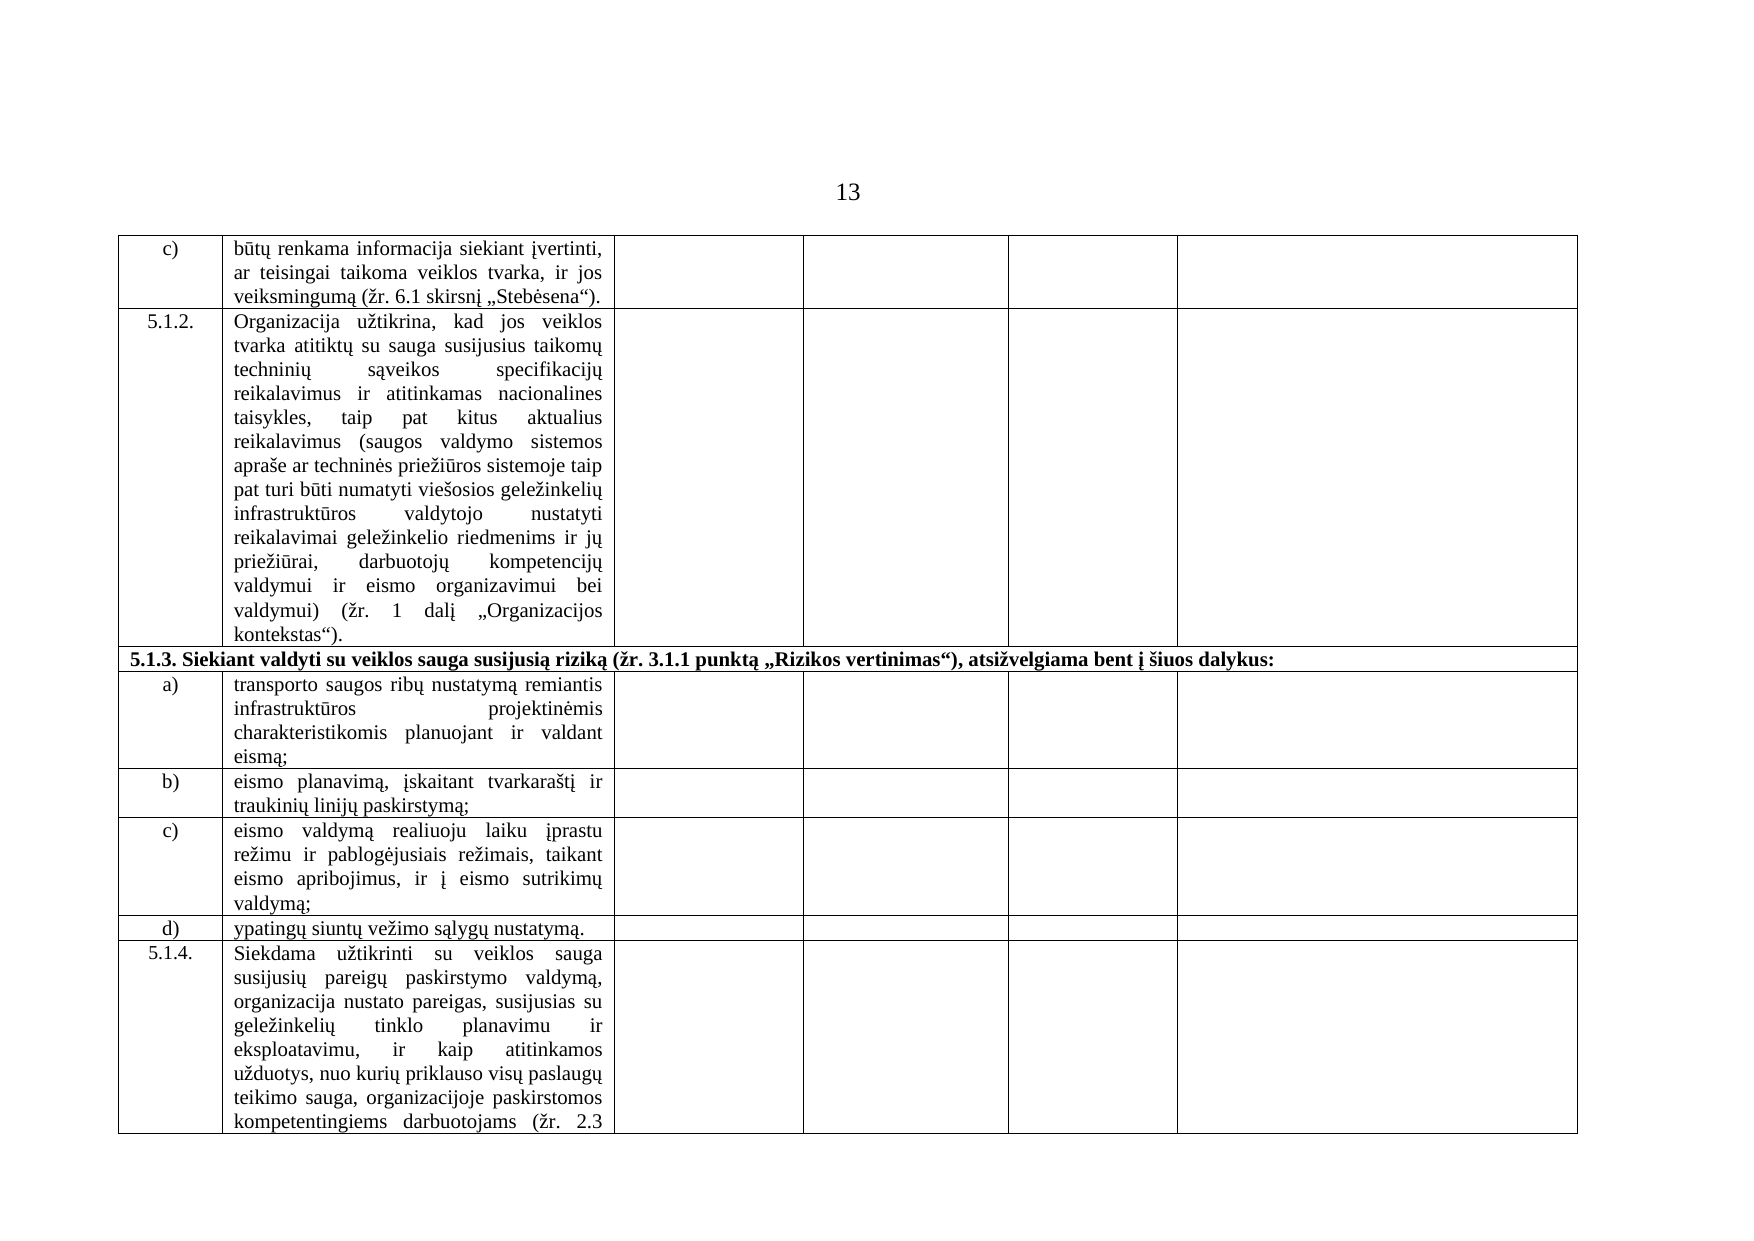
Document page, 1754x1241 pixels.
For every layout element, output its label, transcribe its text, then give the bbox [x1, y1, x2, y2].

table_cell [1009, 818, 1177, 914]
table_cell [615, 818, 803, 914]
table_cell [804, 236, 1008, 308]
table_cell [615, 309, 803, 646]
table_cell d) [119, 916, 222, 939]
table_cell transporto saugos ribų nustatymą remiantis infrastruktūros projektinėmis charakteristikomis planuojant ir valdant eismą; [223, 672, 614, 768]
table_cell [804, 309, 1008, 646]
table_cell [1178, 309, 1577, 646]
table_cell [1009, 916, 1177, 939]
table_cell [804, 769, 1008, 817]
table_cell [1009, 236, 1177, 308]
table_cell Organizacija užtikrina, kad jos veiklos tvarka atitiktų su sauga susijusius taikomų techninių sąveikos specifikacijų reikalavimus ir atitinkamas nacionalines taisykles, taip pat kitus aktualius reikalavimus (saugos valdymo sistemos apraše ar techninės priežiūros sistemoje taip pat turi būti numatyti viešosios geležinkelių infrastruktūros valdytojo nustatyti reikalavimai geležinkelio riedmenims ir jų priežiūrai, darbuotojų kompetencijų valdymui ir eismo organizavimui bei valdymui) (žr. 1 dalį „Organizacijos kontekstas“). [223, 309, 614, 646]
table_cell [615, 941, 803, 1133]
table_cell [804, 818, 1008, 914]
table_cell ypatingų siuntų vežimo sąlygų nustatymą. [223, 916, 614, 939]
table_cell [615, 916, 803, 939]
table_cell [1178, 916, 1577, 939]
table_cell a) [119, 672, 222, 768]
table_cell [1009, 309, 1177, 646]
table_cell Siekdama užtikrinti su veiklos sauga susijusių pareigų paskirstymo valdymą, organizacija nustato pareigas, susijusias su geležinkelių tinklo planavimu ir eksploatavimu, ir kaip atitinkamos užduotys, nuo kurių priklauso visų paslaugų teikimo sauga, organizacijoje paskirstomos kompetentingiems darbuotojams (žr. 2.3 [223, 941, 614, 1133]
table_cell [615, 672, 803, 768]
table_cell 5.1.3. Siekiant valdyti su veiklos sauga susijusią riziką (žr. 3.1.1 punktą „Rizikos vertinimas“), atsižvelgiama bent į šiuos dalykus: [119, 647, 1577, 671]
table_cell [1009, 672, 1177, 768]
table_cell c) [119, 236, 222, 308]
table_cell [1009, 769, 1177, 817]
table_cell 5.1.2. [119, 309, 222, 646]
table_cell [804, 672, 1008, 768]
table_cell eismo valdymą realiuoju laiku įprastu režimu ir pablogėjusiais režimais, taikant eismo apribojimus, ir į eismo sutrikimų valdymą; [223, 818, 614, 914]
table_cell eismo planavimą, įskaitant tvarkaraštį ir traukinių linijų paskirstymą; [223, 769, 614, 817]
table_cell 5.1.4. [119, 941, 222, 1133]
table_cell [615, 769, 803, 817]
table_cell [1178, 941, 1577, 1133]
table_cell [804, 916, 1008, 939]
table_cell būtų renkama informacija siekiant įvertinti, ar teisingai taikoma veiklos tvarka, ir jos veiksmingumą (žr. 6.1 skirsnį „Stebėsena“). [223, 236, 614, 308]
table_cell [1178, 769, 1577, 817]
table_cell [804, 941, 1008, 1133]
table_cell c) [119, 818, 222, 914]
table_cell [1009, 941, 1177, 1133]
table_cell [615, 236, 803, 308]
table_cell [1178, 672, 1577, 768]
table_cell b) [119, 769, 222, 817]
table_cell [1178, 236, 1577, 308]
table_cell [1178, 818, 1577, 914]
